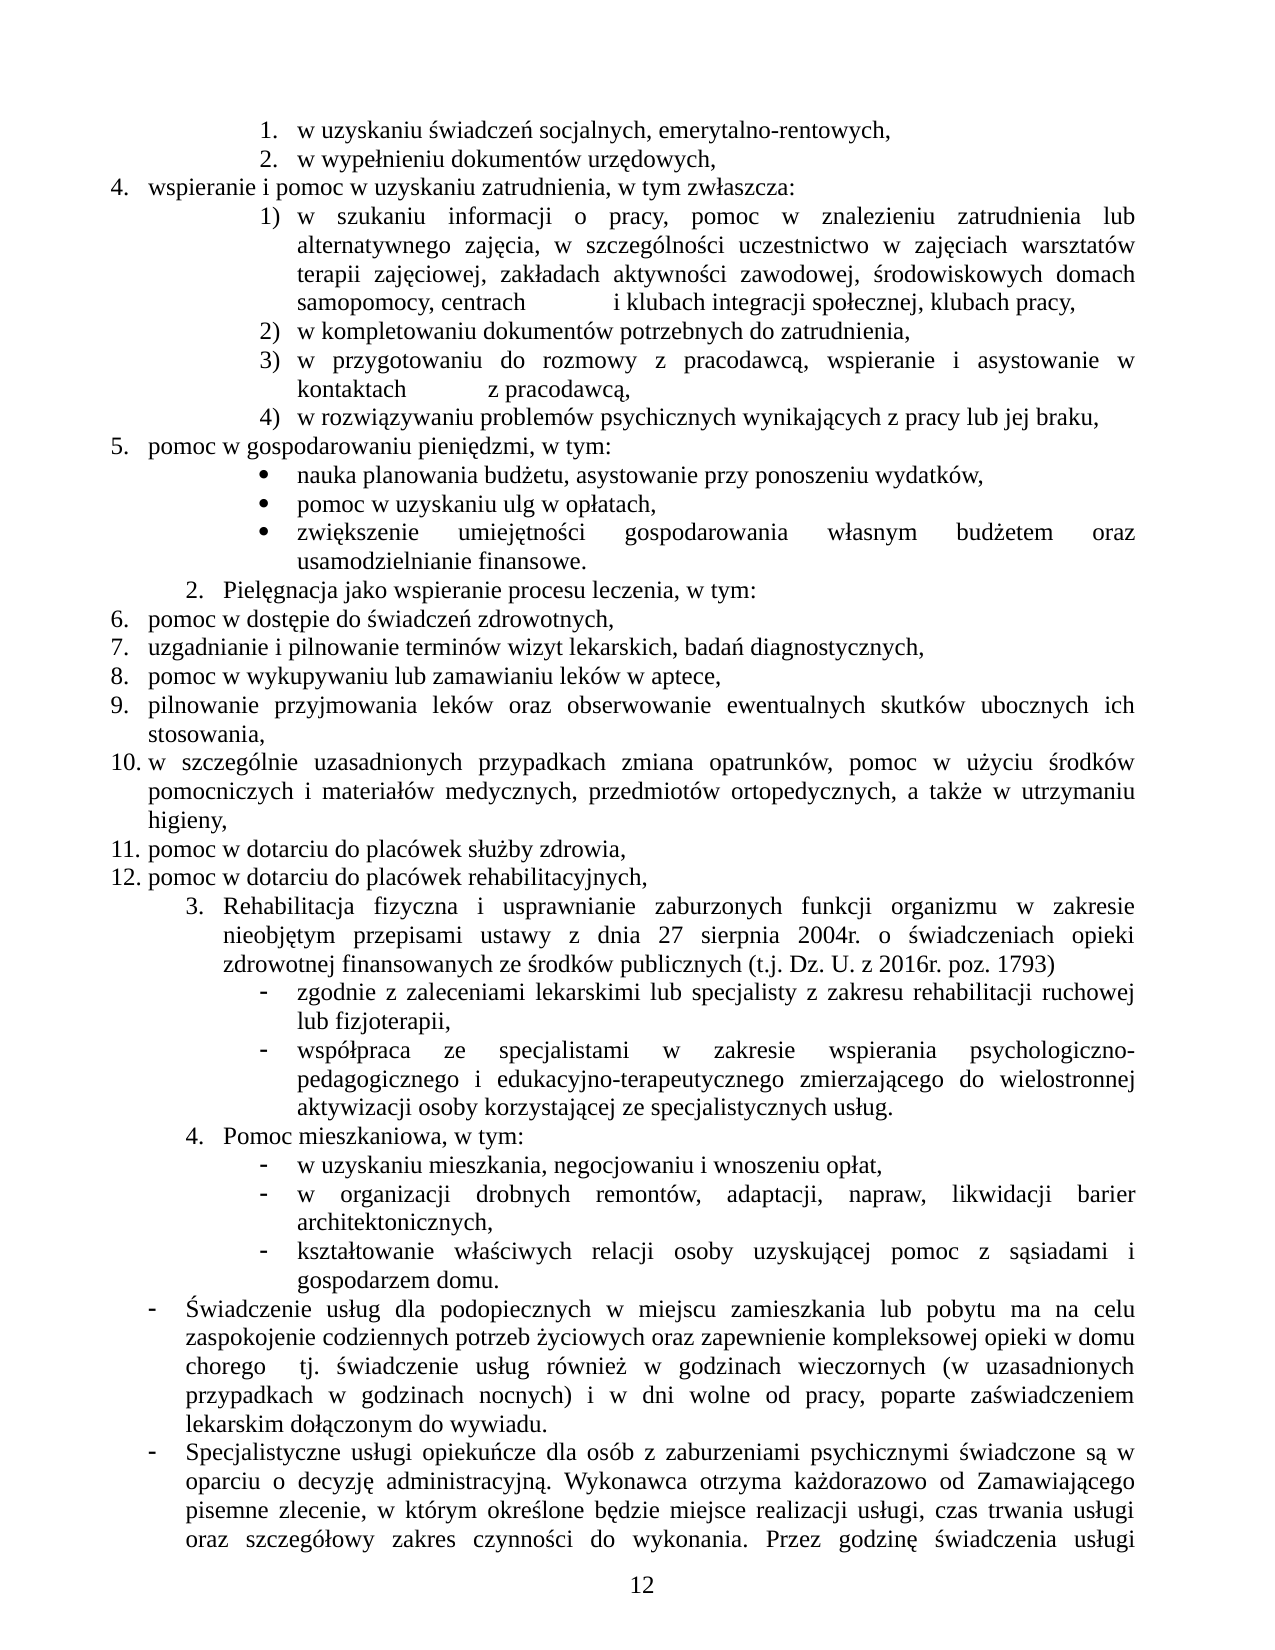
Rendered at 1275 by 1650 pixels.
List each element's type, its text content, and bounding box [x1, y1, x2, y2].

list uzgadnianie i pilnowanie terminów wizyt lekarskich, badań diagnostycznych, [110, 632, 1136, 661]
list kształtowanie właściwych relacji osoby uzyskującej pomoc z sąsiadami i gospodarzem domu. [259, 1236, 1136, 1294]
list w szczególnie uzasadnionych przypadkach zmiana opatrunków, pomoc w użyciu środków pomocniczych i materiałów medycznych, przedmiotów ortopedycznych, a także w utrzymaniu higieny, [110, 747, 1136, 834]
list nauka planowania budżetu, asystowanie przy ponoszeniu wydatków, [259, 460, 1136, 489]
list zwiększenie umiejętności gospodarowania własnym budżetem oraz usamodzielnianie finansowe. [259, 517, 1136, 575]
list współpraca ze specjalistami w zakresie wspierania psychologiczno-pedagogicznego i edukacyjno-terapeutycznego zmierzającego do wielostronnej aktywizacji osoby korzystającej ze specjalistycznych usług. [259, 1035, 1136, 1121]
list Świadczenie usług dla podopiecznych w miejscu zamieszkania lub pobytu ma na celu zaspokojenie codziennych potrzeb życiowych oraz zapewnienie kompleksowej opieki w domu chorego tj. świadczenie usług również w godzinach wieczornych (w uzasadnionych przypadkach w godzinach nocnych) i w dni wolne od pracy, poparte zaświadczeniem lekarskim dołączonym do wywiadu. [148, 1294, 1136, 1437]
list pomoc w dostępie do świadczeń zdrowotnych, [110, 604, 1136, 632]
list w uzyskaniu mieszkania, negocjowaniu i wnoszeniu opłat, [259, 1150, 1136, 1179]
list Pomoc mieszkaniowa, w tym: [185, 1121, 1136, 1150]
list wspieranie i pomoc w uzyskaniu zatrudnienia, w tym zwłaszcza: [110, 172, 1136, 201]
list pomoc w uzyskaniu ulg w opłatach, [259, 489, 1136, 517]
list w rozwiązywaniu problemów psychicznych wynikających z pracy lub jej braku, [259, 402, 1136, 431]
list pomoc w gospodarowaniu pieniędzmi, w tym: [110, 431, 1136, 460]
list w kompletowaniu dokumentów potrzebnych do zatrudnienia, [259, 316, 1136, 345]
list w uzyskaniu świadczeń socjalnych, emerytalno-rentowych, [259, 115, 1136, 144]
list pilnowanie przyjmowania leków oraz obserwowanie ewentualnych skutków ubocznych ich stosowania, [110, 690, 1136, 747]
list w wypełnieniu dokumentów urzędowych, [259, 144, 1136, 172]
list w organizacji drobnych remontów, adaptacji, napraw, likwidacji barier architektonicznych, [259, 1179, 1136, 1236]
list pomoc w dotarciu do placówek służby zdrowia, [110, 834, 1136, 862]
list pomoc w dotarciu do placówek rehabilitacyjnych, [110, 862, 1136, 891]
list pomoc w wykupywaniu lub zamawianiu leków w aptece, [110, 661, 1136, 690]
list zgodnie z zaleceniami lekarskimi lub specjalisty z zakresu rehabilitacji ruchowej lub fizjoterapii, [259, 977, 1136, 1035]
list w przygotowaniu do rozmowy z pracodawcą, wspieranie i asystowanie w kontaktach z pracodawcą, [259, 345, 1136, 402]
list Pielęgnacja jako wspieranie procesu leczenia, w tym: [185, 575, 1136, 604]
list w szukaniu informacji o pracy, pomoc w znalezieniu zatrudnienia lub alternatywnego zajęcia, w szczególności uczestnictwo w zajęciach warsztatów terapii zajęciowej, zakładach aktywności zawodowej, środowiskowych domach samopomocy, centrach i klubach integracji społecznej, klubach pracy, [259, 201, 1136, 316]
list Rehabilitacja fizyczna i usprawnianie zaburzonych funkcji organizmu w zakresie nieobjętym przepisami ustawy z dnia 27 sierpnia 2004r. o świadczeniach opieki zdrowotnej finansowanych ze środków publicznych (t.j. Dz. U. z 2016r. poz. 1793) [185, 891, 1136, 977]
list Specjalistyczne usługi opiekuńcze dla osób z zaburzeniami psychicznymi świadczone są w oparciu o decyzję administracyjną. Wykonawca otrzyma każdorazowo od Zamawiającego pisemne zlecenie, w którym określone będzie miejsce realizacji usługi, czas trwania usługi oraz szczegółowy zakres czynności do wykonania. Przez godzinę świadczenia usługi [148, 1437, 1136, 1552]
